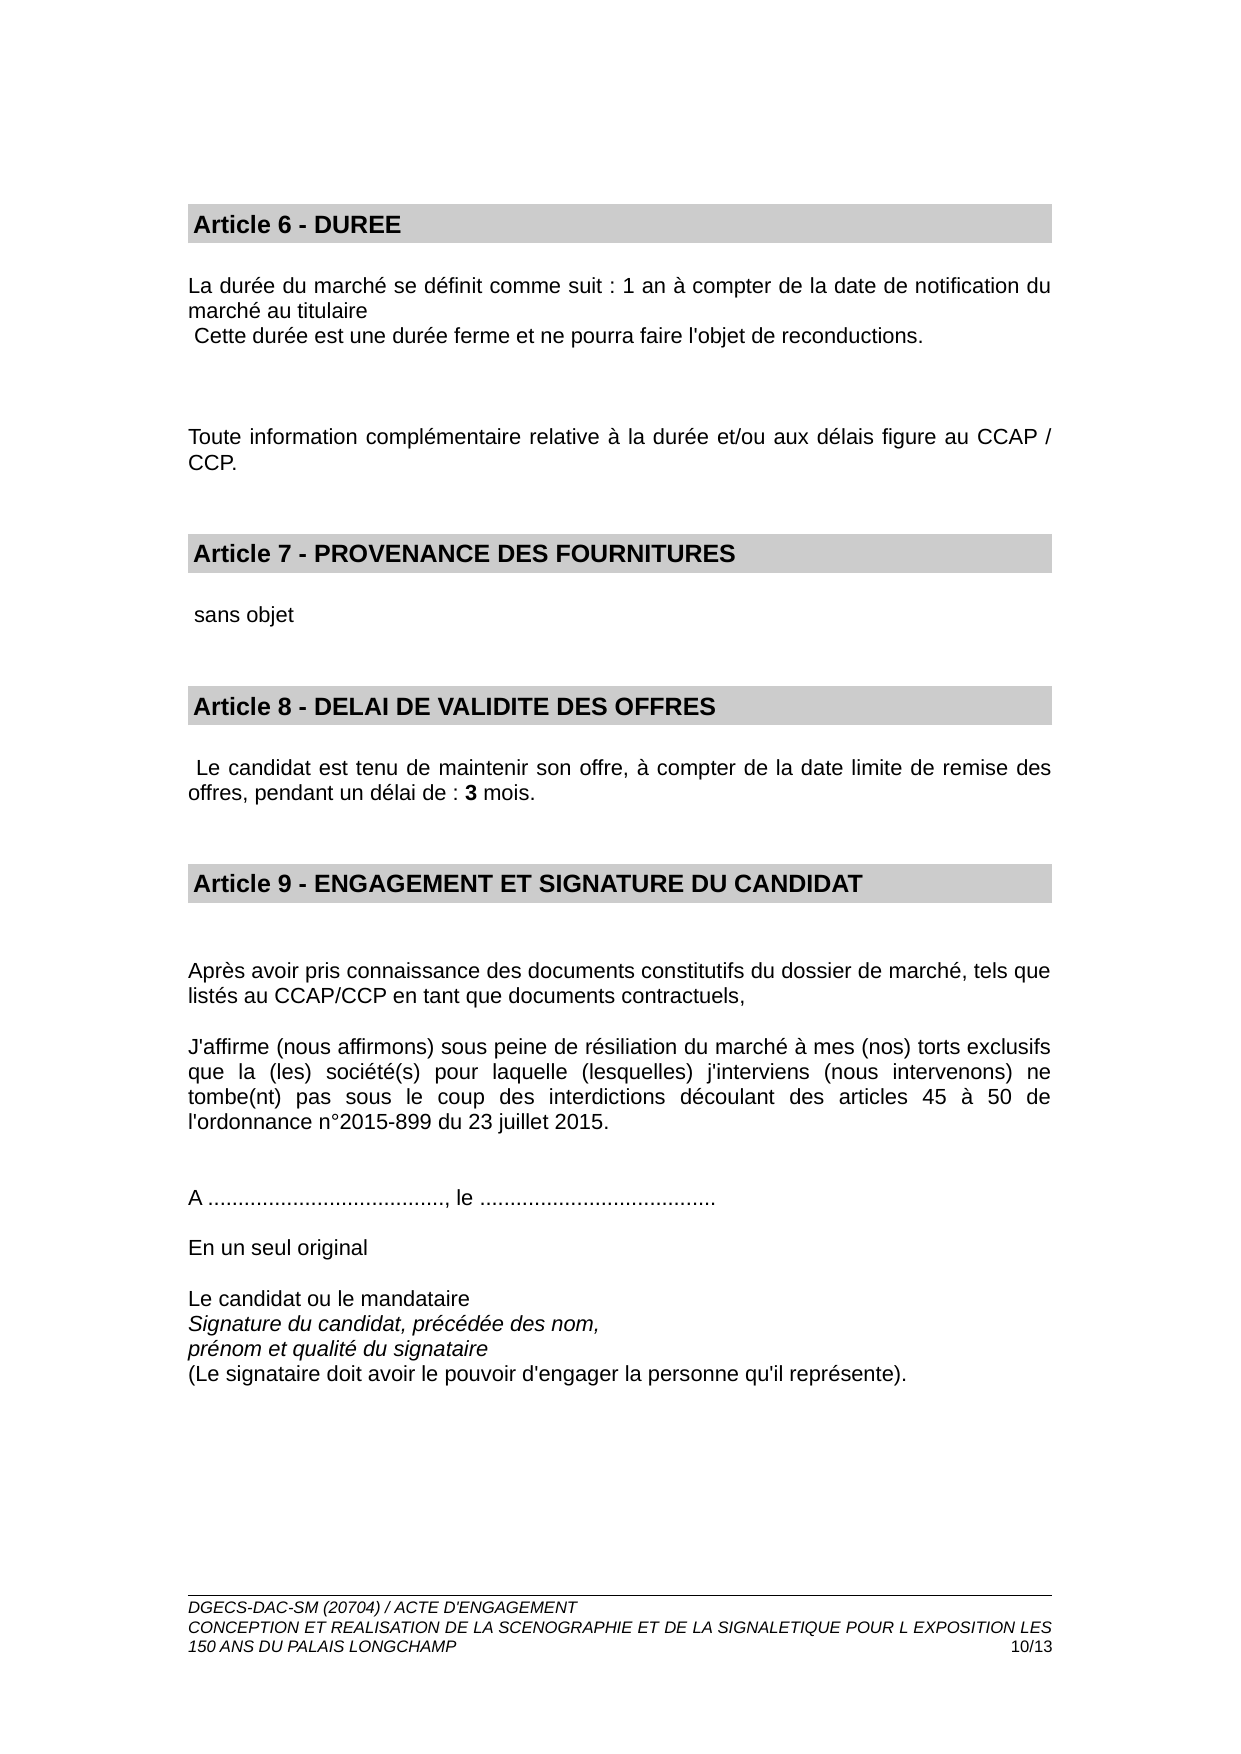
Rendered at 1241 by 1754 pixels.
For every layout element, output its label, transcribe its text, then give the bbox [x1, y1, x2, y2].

text sans objet [188, 602, 1052, 627]
text En un seul original [188, 1235, 1052, 1261]
text Le candidat est tenu de maintenir son offre, à compter de la date limite de remise des offres, pendant un délai de : 3 mois. [188, 755, 1052, 805]
subtitle PROVENANCE DES FOURNITURES [190, 536, 1050, 570]
text Après avoir pris connaissance des documents constitutifs du dossier de marché, tels que listés au CCAP/CCP en tant que documents contractuels, [188, 958, 1052, 1008]
subtitle ENGAGEMENT ET SIGNATURE DU CANDIDAT [190, 867, 1050, 901]
subtitle DELAI DE VALIDITE DES OFFRES [190, 689, 1050, 723]
text prénom et qualité du signataire [188, 1336, 1052, 1361]
text La durée du marché se définit comme suit : 1 an à compter de la date de notification du marché au titulaire [188, 273, 1052, 323]
text J'affirme (nous affirmons) sous peine de résiliation du marché à mes (nos) torts exclusifs que la (les) société(s) pour laquelle (lesquelles) j'interviens (nous intervenons) ne tombe(nt) pas sous le coup des interdictions découlant des articles 45 à 50 de l'ordonnance n°2015-899 du 23 juillet 2015. [188, 1034, 1052, 1134]
text A ......................................., le ....................................... [188, 1185, 1052, 1210]
text Toute information complémentaire relative à la durée et/ou aux délais figure au CCAP / CCP. [188, 424, 1052, 475]
text Le candidat ou le mandataire [188, 1286, 1052, 1311]
subtitle DUREE [190, 207, 1050, 241]
text (Le signataire doit avoir le pouvoir d'engager la personne qu'il représente). [188, 1361, 1052, 1387]
text Cette durée est une durée ferme et ne pourra faire l'objet de reconductions. [188, 323, 1052, 349]
text Signature du candidat, précédée des nom, [188, 1311, 1052, 1336]
